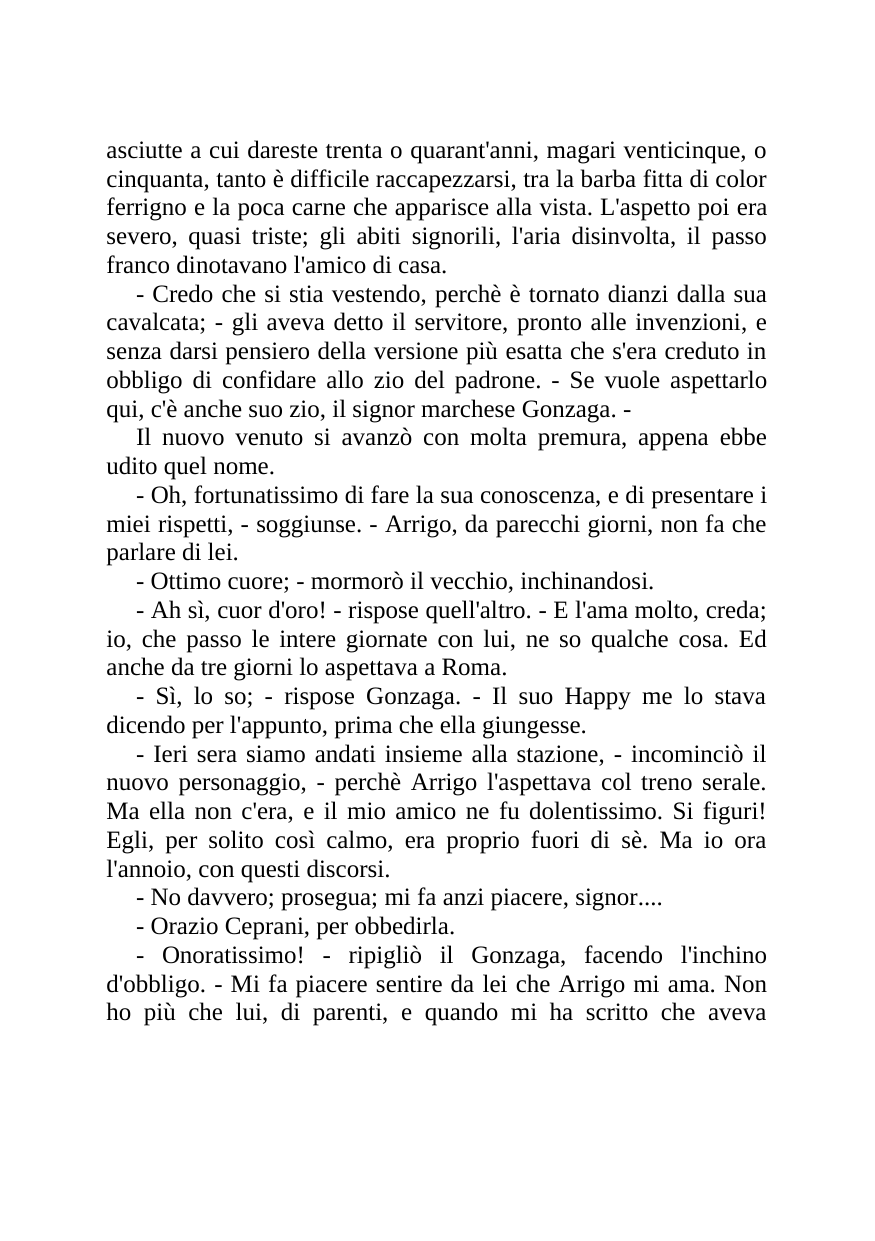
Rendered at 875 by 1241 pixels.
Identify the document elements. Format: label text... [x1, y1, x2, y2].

text - Ah sì, cuor d'oro! - rispose quell'altro. - E l'ama molto, creda; io, che passo le intere giornate con lui, ne so qualche cosa. Ed anche da tre giorni lo aspettava a Roma. [106, 595, 768, 681]
text asciutte a cui dareste trenta o quarant'anni, magari venticinque, o cinquanta, tanto è difficile raccapezzarsi, tra la barba fitta di color ferrigno e la poca carne che apparisce alla vista. L'aspetto poi era severo, quasi triste; gli abiti signorili, l'aria disinvolta, il passo franco dinotavano l'amico di casa. [106, 135, 768, 279]
text - Onoratissimo! - ripigliò il Gonzaga, facendo l'inchino d'obbligo. - Mi fa piacere sentire da lei che Arrigo mi ama. Non ho più che lui, di parenti, e quando mi ha scritto che aveva [106, 940, 768, 1026]
text - No davvero; prosegua; mi fa anzi piacere, signor.... [106, 882, 768, 911]
text - Credo che si stia vestendo, perchè è tornato dianzi dalla sua cavalcata; - gli aveva detto il servitore, pronto alle invenzioni, e senza darsi pensiero della versione più esatta che s'era creduto in obbligo di confidare allo zio del padrone. - Se vuole aspettarlo qui, c'è anche suo zio, il signor marchese Gonzaga. - [106, 279, 768, 422]
text - Sì, lo so; - rispose Gonzaga. - Il suo Happy me lo stava dicendo per l'appunto, prima che ella giungesse. [106, 681, 768, 739]
text - Oh, fortunatissimo di fare la sua conoscenza, e di presentare i miei rispetti, - soggiunse. - Arrigo, da parecchi giorni, non fa che parlare di lei. [106, 480, 768, 566]
text - Ieri sera siamo andati insieme alla stazione, - incominciò il nuovo personaggio, - perchè Arrigo l'aspettava col treno serale. Ma ella non c'era, e il mio amico ne fu dolentissimo. Si figuri! Egli, per solito così calmo, era proprio fuori di sè. Ma io ora l'annoio, con questi discorsi. [106, 739, 768, 882]
text Il nuovo venuto si avanzò con molta premura, appena ebbe udito quel nome. [106, 422, 768, 480]
text - Ottimo cuore; - mormorò il vecchio, inchinandosi. [106, 566, 768, 595]
text - Orazio Ceprani, per obbedirla. [106, 911, 768, 940]
